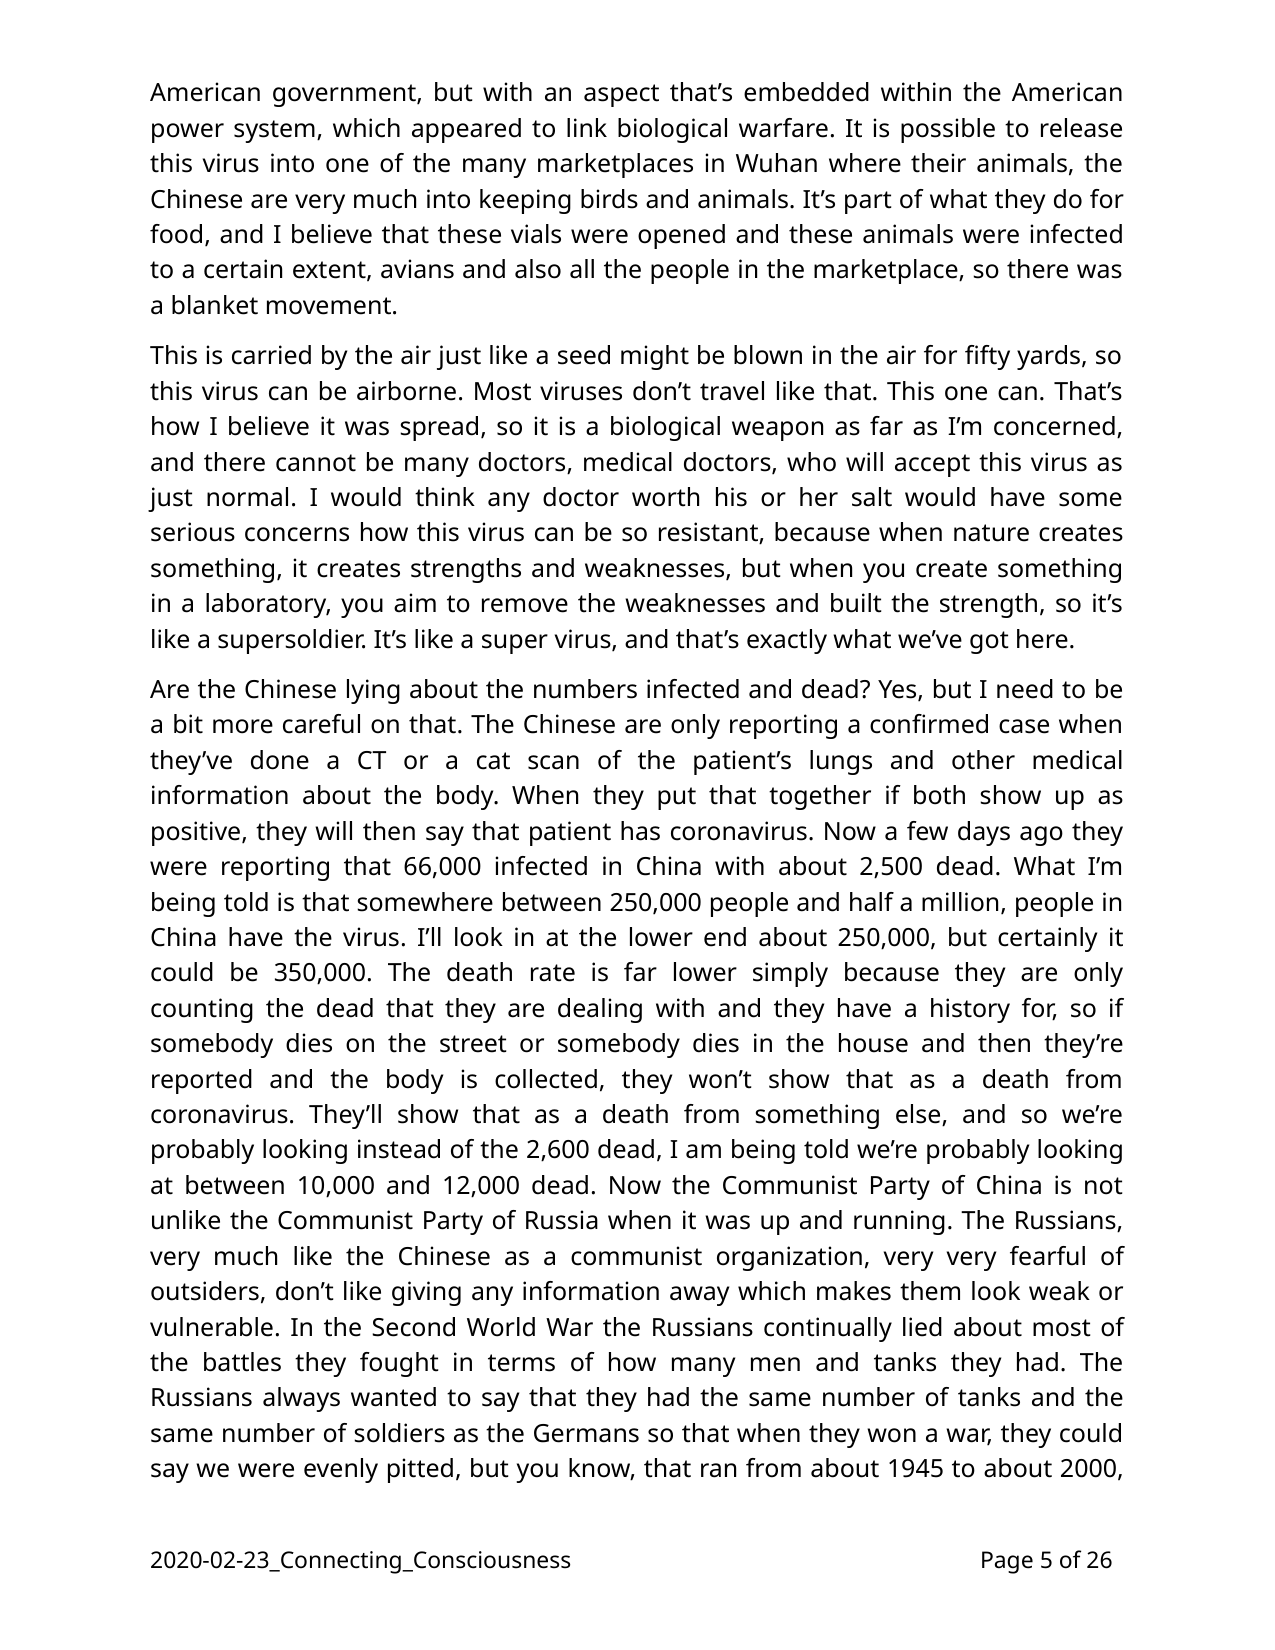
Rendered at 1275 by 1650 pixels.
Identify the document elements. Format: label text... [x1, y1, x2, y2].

text Are the Chinese lying about the numbers infected and dead? Yes, but I need to be a bit more careful on that. The Chinese are only reporting a confirmed case when they’ve done a CT or a cat scan of the patient’s lungs and other medical information about the body. When they put that together if both show up as positive, they will then say that patient has coronavirus. Now a few days ago they were reporting that 66,000 infected in China with about 2,500 dead. What I’m being told is that somewhere between 250,000 people and half a million, people in China have the virus. I’ll look in at the lower end about 250,000, but certainly it could be 350,000. The death rate is far lower simply because they are only counting the dead that they are dealing with and they have a history for, so if somebody dies on the street or somebody dies in the house and then they’re reported and the body is collected, they won’t show that as a death from coronavirus. They’ll show that as a death from something else, and so we’re probably looking instead of the 2,600 dead, I am being told we’re probably looking at between 10,000 and 12,000 dead. Now the Communist Party of China is not unlike the Communist Party of Russia when it was up and running. The Russians, very much like the Chinese as a communist organization, very very fearful of outsiders, don’t like giving any information away which makes them look weak or vulnerable. In the Second World War the Russians continually lied about most of the battles they fought in terms of how many men and tanks they had. The Russians always wanted to say that they had the same number of tanks and the same number of soldiers as the Germans so that when they won a war, they could say we were evenly pitted, but you know, that ran from about 1945 to about 2000, [150, 672, 1125, 1485]
text This is carried by the air just like a seed might be blown in the air for fifty yards, so this virus can be airborne. Most viruses don’t travel like that. This one can. That’s how I believe it was spread, so it is a biological weapon as far as I’m concerned, and there cannot be many doctors, medical doctors, who will accept this virus as just normal. I would think any doctor worth his or her salt would have some serious concerns how this virus can be so resistant, because when nature creates something, it creates strengths and weaknesses, but when you create something in a laboratory, you aim to remove the weaknesses and built the strength, so it’s like a supersoldier. It’s like a super virus, and that’s exactly what we’ve got here. [150, 338, 1125, 655]
text American government, but with an aspect that’s embedded within the American power system, which appeared to link biological warfare. It is possible to release this virus into one of the many marketplaces in Wuhan where their animals, the Chinese are very much into keeping birds and animals. It’s part of what they do for food, and I believe that these vials were opened and these animals were infected to a certain extent, avians and also all the people in the marketplace, so there was a blanket movement. [150, 75, 1125, 322]
